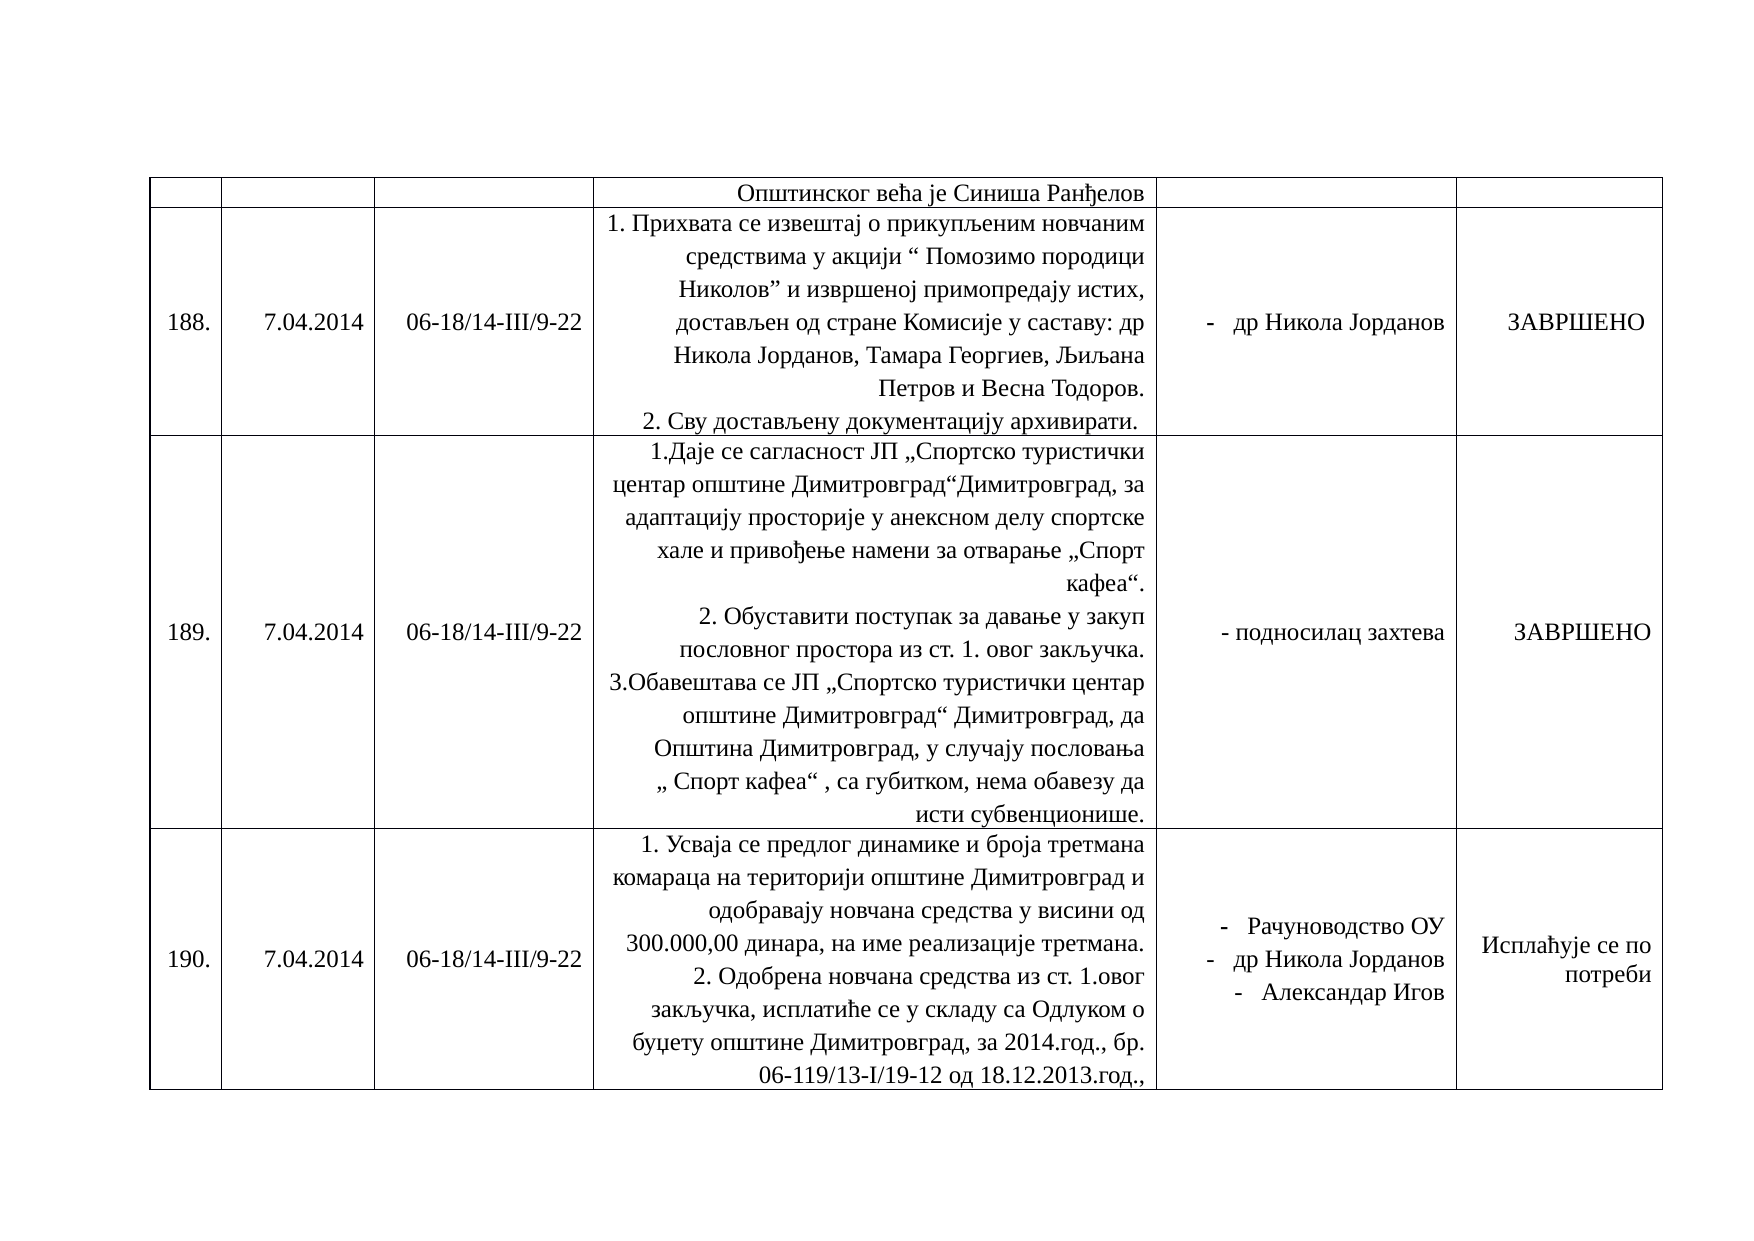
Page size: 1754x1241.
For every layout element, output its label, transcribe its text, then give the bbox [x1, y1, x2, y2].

table_cell 188. [151, 208, 221, 435]
table_cell Општинског већа је Синиша Ранђелов [594, 178, 1156, 207]
table_cell 06-18/14-III/9-22 [375, 436, 593, 828]
table_cell Исплаћује се по потреби [1457, 829, 1662, 1089]
table_cell [151, 178, 221, 207]
table_cell - др Никола Јорданов [1157, 208, 1456, 435]
table_cell - Рачуноводство ОУ - др Никола Јорданов - Александар Игов [1157, 829, 1456, 1089]
table_cell 1.Даје се сагласност ЈП „Спортско туристички центар општине Димитровград“Димитровград, за адаптацију просторије у анексном делу спортске хале и привођење намени за отварање „Спорт кафеа“. 2. Обуставити поступак за давање у закуп пословног простора из ст. 1. овог закључка. 3.Обавештава се ЈП „Спортско туристички центар општине Димитровград“ Димитровград, да Општина Димитровград, у случају пословања „ Спорт кафеа“ , са губитком, нема обавезу да исти субвенционише. [594, 436, 1156, 828]
table_cell 190. [151, 829, 221, 1089]
table_cell - подносилац захтева [1157, 436, 1456, 828]
table_cell 06-18/14-III/9-22 [375, 208, 593, 435]
table_cell [1457, 178, 1662, 207]
table_cell 189. [151, 436, 221, 828]
table_cell 7.04.2014 [222, 208, 374, 435]
table_cell [1157, 178, 1456, 207]
table_cell ЗАВРШЕНО [1457, 436, 1662, 828]
table_cell [222, 178, 374, 207]
table_cell ЗАВРШЕНО [1457, 208, 1662, 435]
table_cell 06-18/14-III/9-22 [375, 829, 593, 1089]
table_cell [375, 178, 593, 207]
table_cell 1. Прихвата се извештај о прикупљеним новчаним средствима у акцији “ Помозимо породици Николов” и извршеној примопредају истих, достављен од стране Комисије у саставу: др Никола Јорданов, Тамара Георгиев, Љиљана Петров и Весна Тодоров. 2. Сву достављену документацију архивирати. [594, 208, 1156, 435]
table_cell 7.04.2014 [222, 436, 374, 828]
table_cell 7.04.2014 [222, 829, 374, 1089]
table_cell 1. Усваја се предлог динамике и броја третмана комараца на територији општине Димитровград и одобравају новчана средства у висини од 300.000,00 динара, на име реализације третмана. 2. Одобрена новчана средства из ст. 1.овог закључка, исплатиће се у складу са Одлуком о буџету општине Димитровград, за 2014.год., бр. 06-119/13-I/19-12 од 18.12.2013.год., [594, 829, 1156, 1089]
